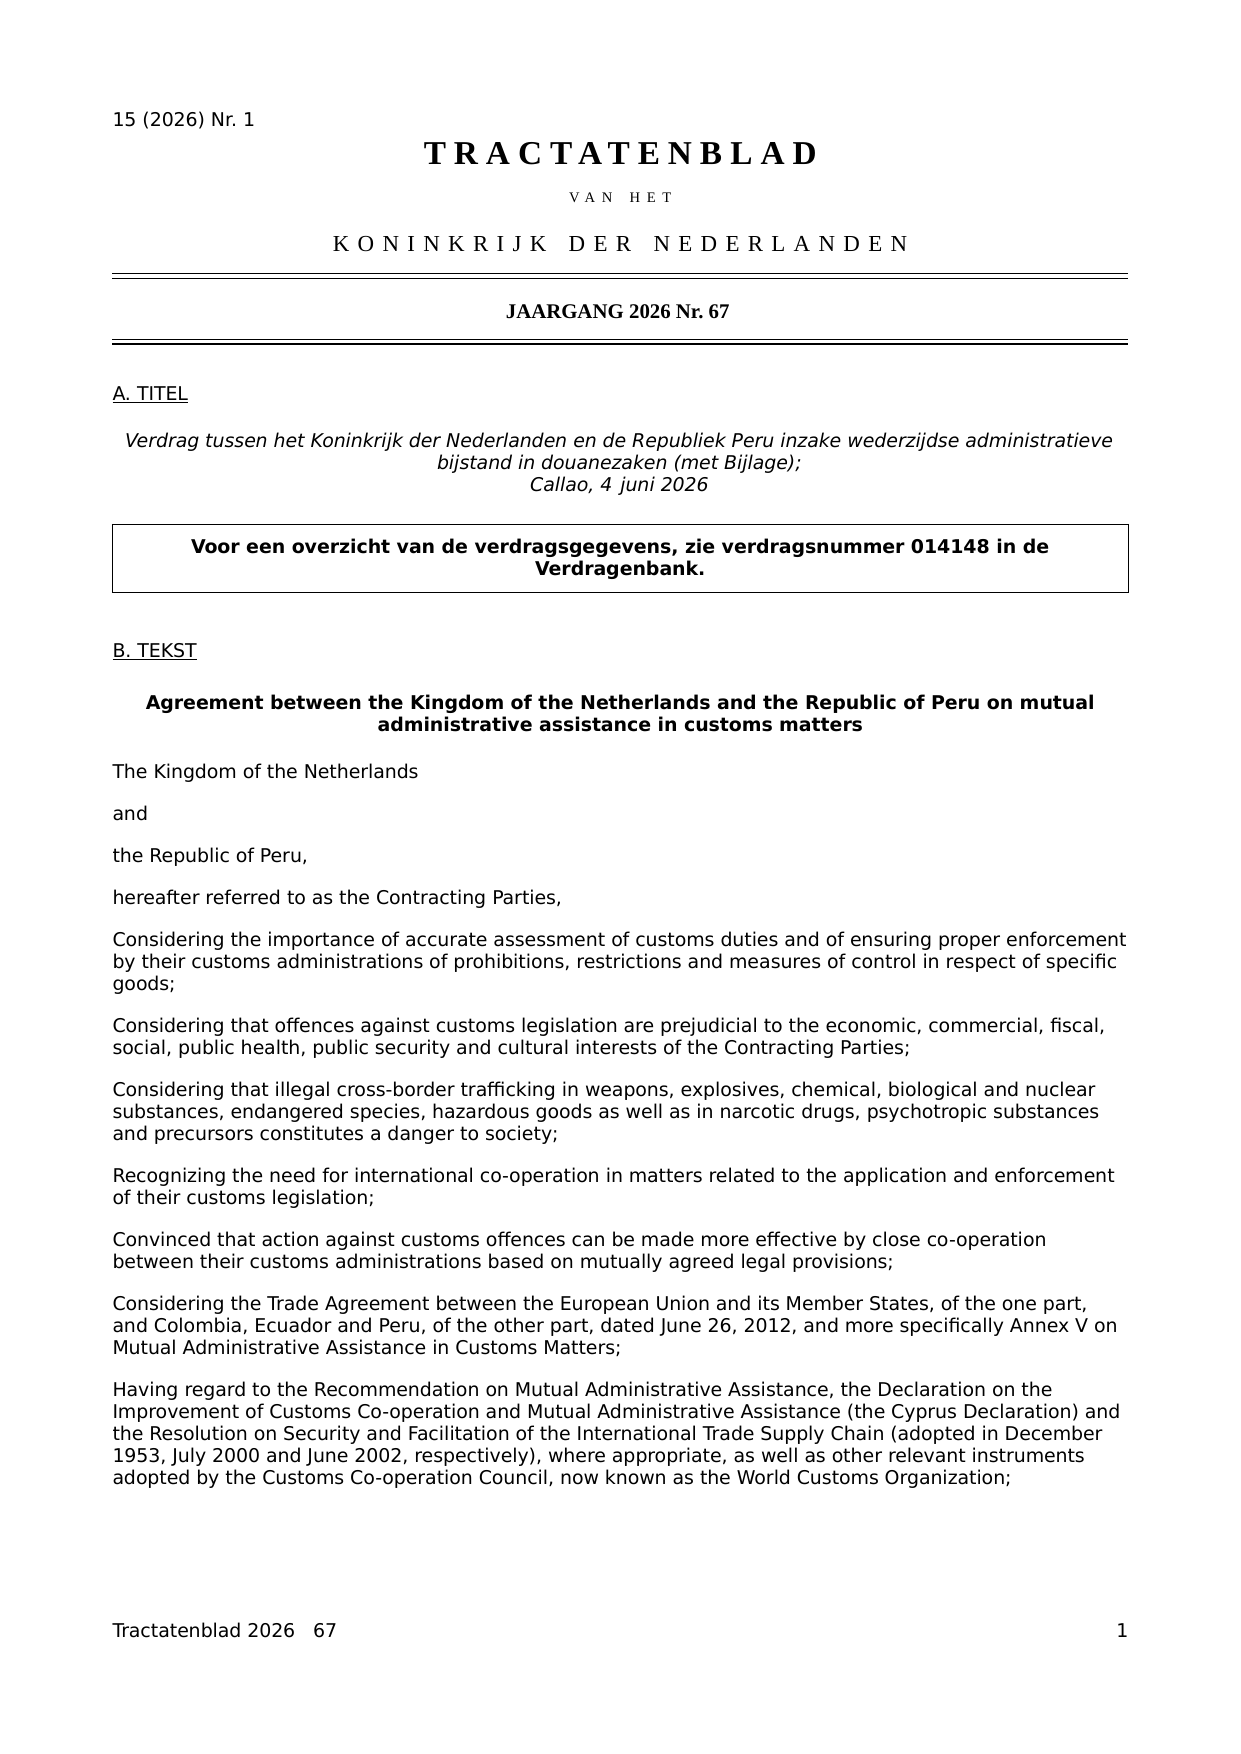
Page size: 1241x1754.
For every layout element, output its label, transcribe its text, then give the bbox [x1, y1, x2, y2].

subtitle A. TITEL [112, 383, 1128, 405]
text Considering the importance of accurate assessment of customs duties and of ensuring proper enforcement by their customs administrations of prohibitions, restrictions and measures of control in respect of specific goods; [112, 929, 1128, 995]
text JAARGANG 2026 Nr. 67 [112, 299, 1128, 323]
text Considering the Trade Agreement between the European Union and its Member States, of the one part, and Colombia, Ecuador and Peru, of the other part, dated June 26, 2012, and more specifically Annex V on Mutual Administrative Assistance in Customs Matters; [112, 1293, 1128, 1359]
text the Republic of Peru, [112, 845, 1128, 867]
text 15 (2026) Nr. 1 [112, 109, 1128, 131]
text Verdrag tussen het Koninkrijk der Nederlanden en de Republiek Peru inzake wederzijdse administratieve bijstand in douanezaken (met Bijlage); [112, 430, 1128, 474]
text TRACTATENBLAD [112, 133, 1128, 172]
subtitle Agreement between the Kingdom of the Netherlands and the Republic of Peru on mutual administrative assistance in customs matters [112, 692, 1128, 736]
text VAN HET [112, 189, 1128, 206]
text The Kingdom of the Netherlands [112, 761, 1128, 783]
text Considering that illegal cross-border trafficking in weapons, explosives, chemical, biological and nuclear substances, endangered species, hazardous goods as well as in narcotic drugs, psychotropic substances and precursors constitutes a danger to society; [112, 1079, 1128, 1145]
text KONINKRIJK DER NEDERLANDEN [112, 229, 1128, 256]
text and [112, 803, 1128, 825]
text hereafter referred to as the Contracting Parties, [112, 887, 1128, 909]
text Recognizing the need for international co-operation in matters related to the application and enforcement of their customs legislation; [112, 1165, 1128, 1209]
text Considering that offences against customs legislation are prejudicial to the economic, commercial, fiscal, social, public health, public security and cultural interests of the Contracting Parties; [112, 1015, 1128, 1059]
text Having regard to the Recommendation on Mutual Administrative Assistance, the Declaration on the Improvement of Customs Co-operation and Mutual Administrative Assistance (the Cyprus Declaration) and the Resolution on Security and Facilitation of the International Trade Supply Chain (adopted in December 1953, July 2000 and June 2002, respectively), where appropriate, as well as other relevant instruments adopted by the Customs Co-operation Council, now known as the World Customs Organization; [112, 1379, 1128, 1488]
text Callao, 4 juni 2026 [112, 474, 1128, 496]
text Convinced that action against customs offences can be made more effective by close co-operation between their customs administrations based on mutually agreed legal provisions; [112, 1229, 1128, 1273]
subtitle B. TEKST [112, 640, 1128, 662]
